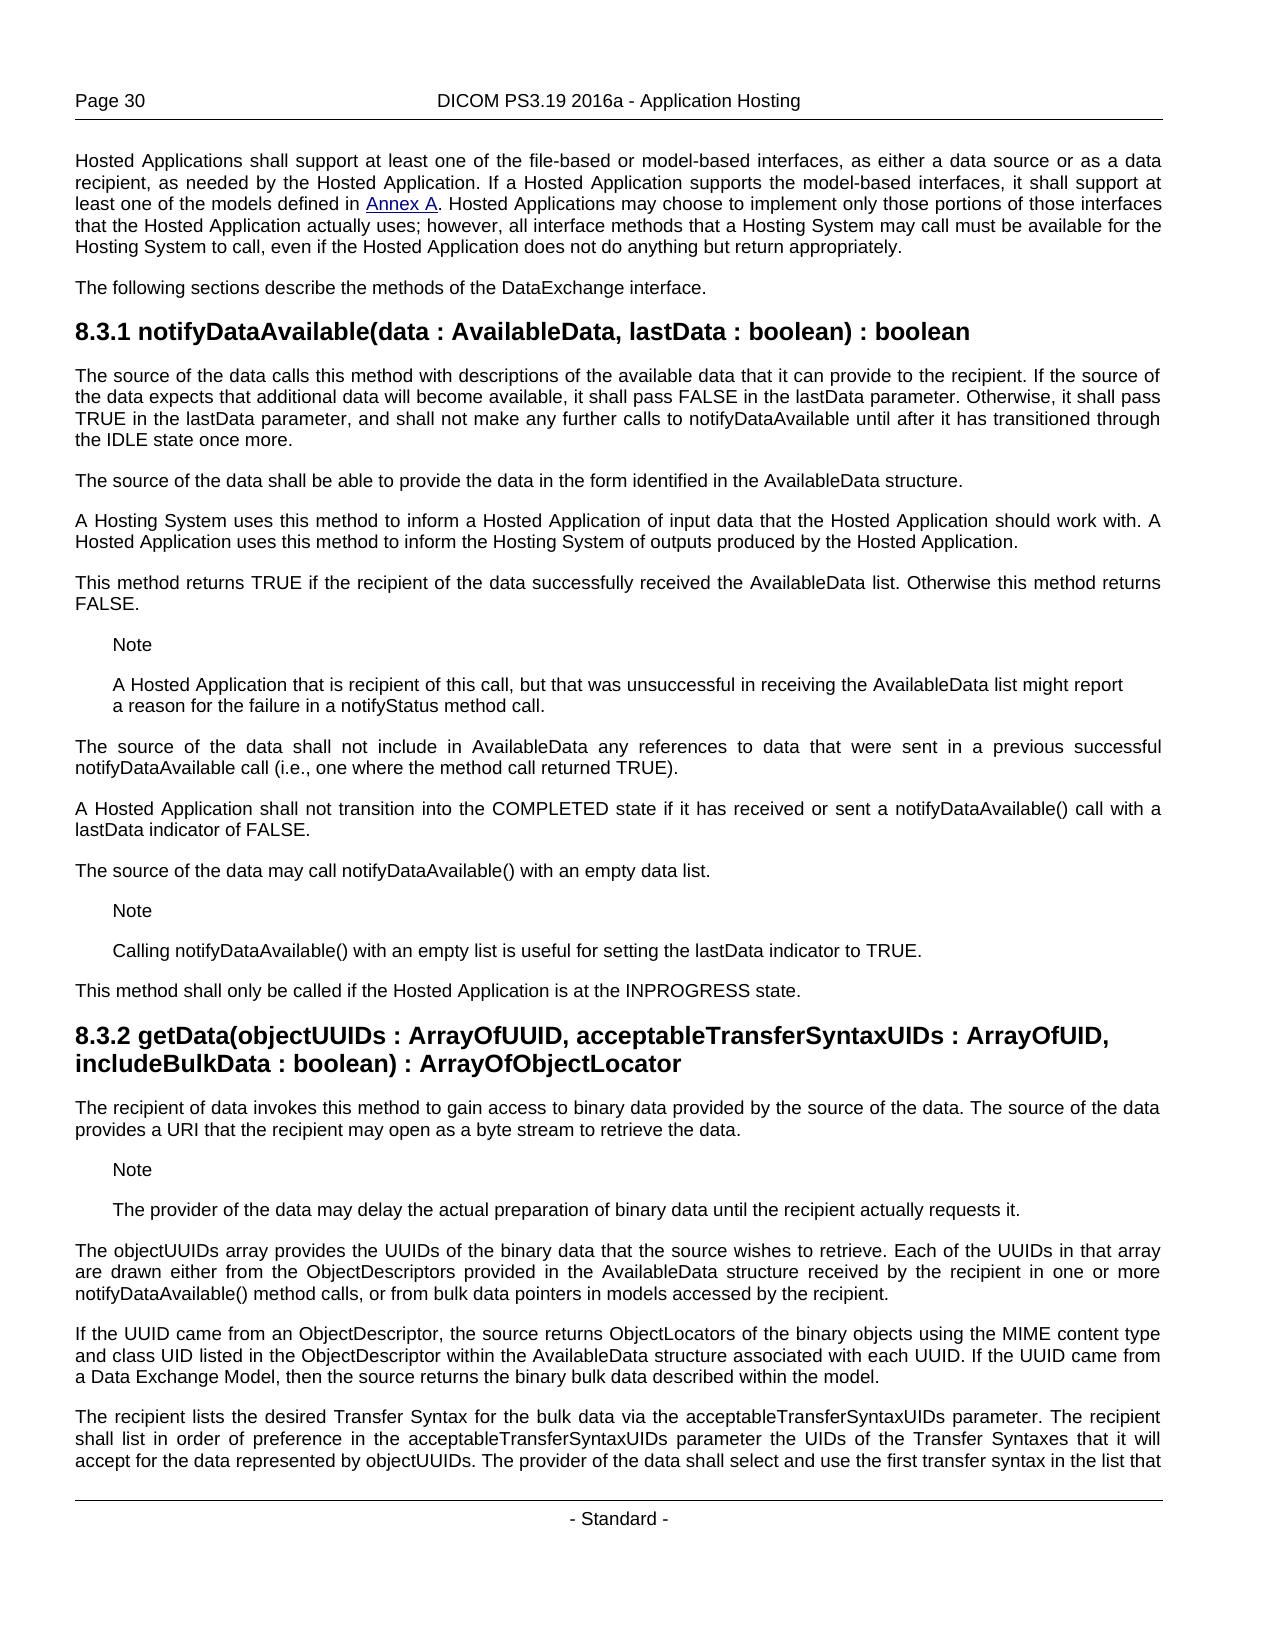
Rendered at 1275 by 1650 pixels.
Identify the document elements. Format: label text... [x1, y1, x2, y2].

text A Hosted Application that is recipient of this call, but that was unsuccessful in receiving the AvailableData list might report a reason for the failure in a notifyStatus method call. [112, 674, 1125, 717]
text The source of the data shall be able to provide the data in the form identified in the AvailableData structure. [75, 469, 1162, 491]
text This method shall only be called if the Hosted Application is at the INPROGRESS state. [75, 980, 1162, 1002]
text The source of the data may call notifyDataAvailable() with an empty data list. [75, 859, 1162, 881]
text This method returns TRUE if the recipient of the data successfully received the AvailableData list. Otherwise this method returns FALSE. [75, 572, 1162, 615]
text A Hosting System uses this method to inform a Hosted Application of input data that the Hosted Application should work with. A Hosted Application uses this method to inform the Hosting System of outputs produced by the Hosted Application. [75, 510, 1162, 553]
text Hosted Applications shall support at least one of the file-based or model-based interfaces, as either a data source or as a data recipient, as needed by the Hosted Application. If a Hosted Application supports the model-based interfaces, it shall support at least one of the models defined in Annex A. Hosted Applications may choose to implement only those portions of those interfaces that the Hosted Application actually uses; however, all interface methods that a Hosting System may call must be available for the Hosting System to call, even if the Hosted Application does not do anything but return appropriately. [75, 150, 1162, 258]
text 8.3.2 getData(objectUUIDs : ArrayOfUUID, acceptableTransferSyntaxUIDs : ArrayOfUID, includeBulkData : boolean) : ArrayOfObjectLocator [75, 1021, 1162, 1078]
text 8.3.1 notifyDataAvailable(data : AvailableData, lastData : boolean) : boolean [75, 317, 1162, 346]
text The following sections describe the methods of the DataExchange interface. [75, 277, 1162, 298]
text Note [112, 1159, 1125, 1180]
text Note [112, 633, 1125, 655]
text The source of the data calls this method with descriptions of the available data that it can provide to the recipient. If the source of the data expects that additional data will become available, it shall pass FALSE in the lastData parameter. Otherwise, it shall pass TRUE in the lastData parameter, and shall not make any further calls to notifyDataAvailable until after it has transitioned through the IDLE state once more. [75, 364, 1162, 451]
text If the UUID came from an ObjectDescriptor, the source returns ObjectLocators of the binary objects using the MIME content type and class UID listed in the ObjectDescriptor within the AvailableData structure associated with each UUID. If the UUID came from a Data Exchange Model, then the source returns the binary bulk data described within the model. [75, 1323, 1162, 1387]
text The source of the data shall not include in AvailableData any references to data that were sent in a previous successful notifyDataAvailable call (i.e., one where the method call returned TRUE). [75, 736, 1162, 779]
text The provider of the data may delay the actual preparation of binary data until the recipient actually requests it. [112, 1199, 1125, 1221]
text Note [112, 900, 1125, 921]
text The objectUUIDs array provides the UUIDs of the binary data that the source wishes to retrieve. Each of the UUIDs in that array are drawn either from the ObjectDescriptors provided in the AvailableData structure received by the recipient in one or more notifyDataAvailable() method calls, or from bulk data pointers in models accessed by the recipient. [75, 1239, 1162, 1304]
text Calling notifyDataAvailable() with an empty list is useful for setting the lastData indicator to TRUE. [112, 940, 1125, 962]
text The recipient of data invokes this method to gain access to binary data provided by the source of the data. The source of the data provides a URI that the recipient may open as a byte stream to retrieve the data. [75, 1097, 1162, 1140]
text The recipient lists the desired Transfer Syntax for the bulk data via the acceptableTransferSyntaxUIDs parameter. The recipient shall list in order of preference in the acceptableTransferSyntaxUIDs parameter the UIDs of the Transfer Syntaxes that it will accept for the data represented by objectUUIDs. The provider of the data shall select and use the first transfer syntax in the list that [75, 1406, 1162, 1471]
text A Hosted Application shall not transition into the COMPLETED state if it has received or sent a notifyDataAvailable() call with a lastData indicator of FALSE. [75, 797, 1162, 841]
